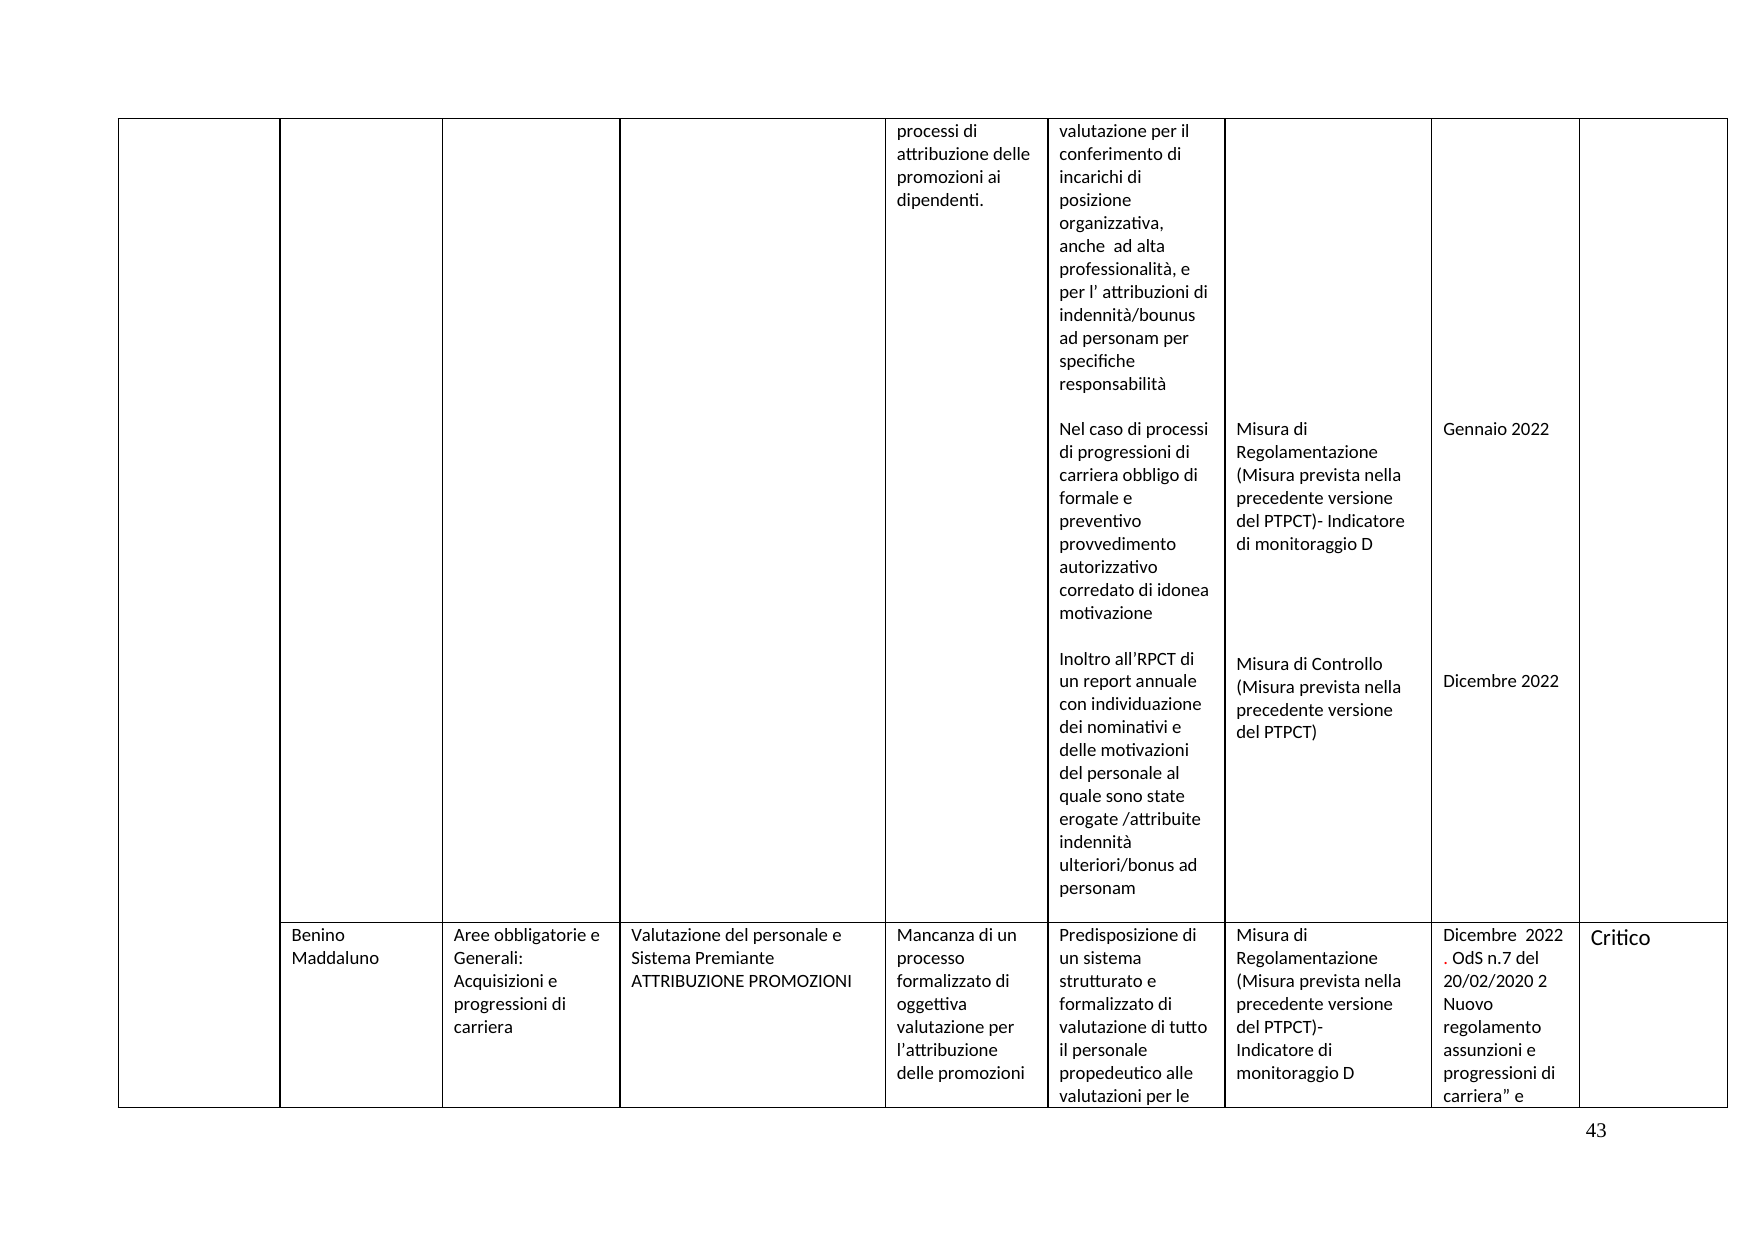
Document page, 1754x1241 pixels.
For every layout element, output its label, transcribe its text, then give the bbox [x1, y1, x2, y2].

table_cell [281, 119, 442, 922]
table_cell Critico [1580, 923, 1727, 1107]
table_cell [119, 119, 279, 1107]
table_cell Valutazione del personale e Sistema Premiante ATTRIBUZIONE PROMOZIONI [621, 923, 885, 1107]
table_cell Misura di Regolamentazione (Misura prevista nella precedente versione del PTPCT)- Indicatore di monitoraggio D Misura di Controllo (Misura prevista nella precedente versione del PTPCT) [1226, 119, 1431, 922]
table_cell [621, 119, 885, 922]
table_cell Aree obbligatorie e Generali: Acquisizioni e progressioni di carriera [443, 923, 619, 1107]
table_cell Mancanza di un processo formalizzato di oggettiva valutazione per l’attribuzione delle promozioni [886, 923, 1047, 1107]
table_cell Gennaio 2022 Dicembre 2022 [1432, 119, 1579, 922]
table_cell Misura di Regolamentazione (Misura prevista nella precedente versione del PTPCT)- Indicatore di monitoraggio D [1226, 923, 1431, 1107]
table_cell [1580, 119, 1727, 922]
table_cell processi di attribuzione delle promozioni ai dipendenti. [886, 119, 1047, 922]
table_cell [443, 119, 619, 922]
table_cell Predisposizione di un sistema strutturato e formalizzato di valutazione di tutto il personale propedeutico alle valutazioni per le [1049, 923, 1224, 1107]
table_cell valutazione per il conferimento di incarichi di posizione organizzativa, anche ad alta professionalità, e per l’ attribuzioni di indennità/bounus ad personam per specifiche responsabilità Nel caso di processi di progressioni di carriera obbligo di formale e preventivo provvedimento autorizzativo corredato di idonea motivazione Inoltro all’RPCT di un report annuale con individuazione dei nominativi e delle motivazioni del personale al quale sono state erogate /attribuite indennità ulteriori/bonus ad personam [1049, 119, 1224, 922]
table_cell Benino Maddaluno [281, 923, 442, 1107]
table_cell Dicembre 2022 . OdS n.7 del 20/02/2020 2 Nuovo regolamento assunzioni e progressioni di carriera” e [1432, 923, 1579, 1107]
